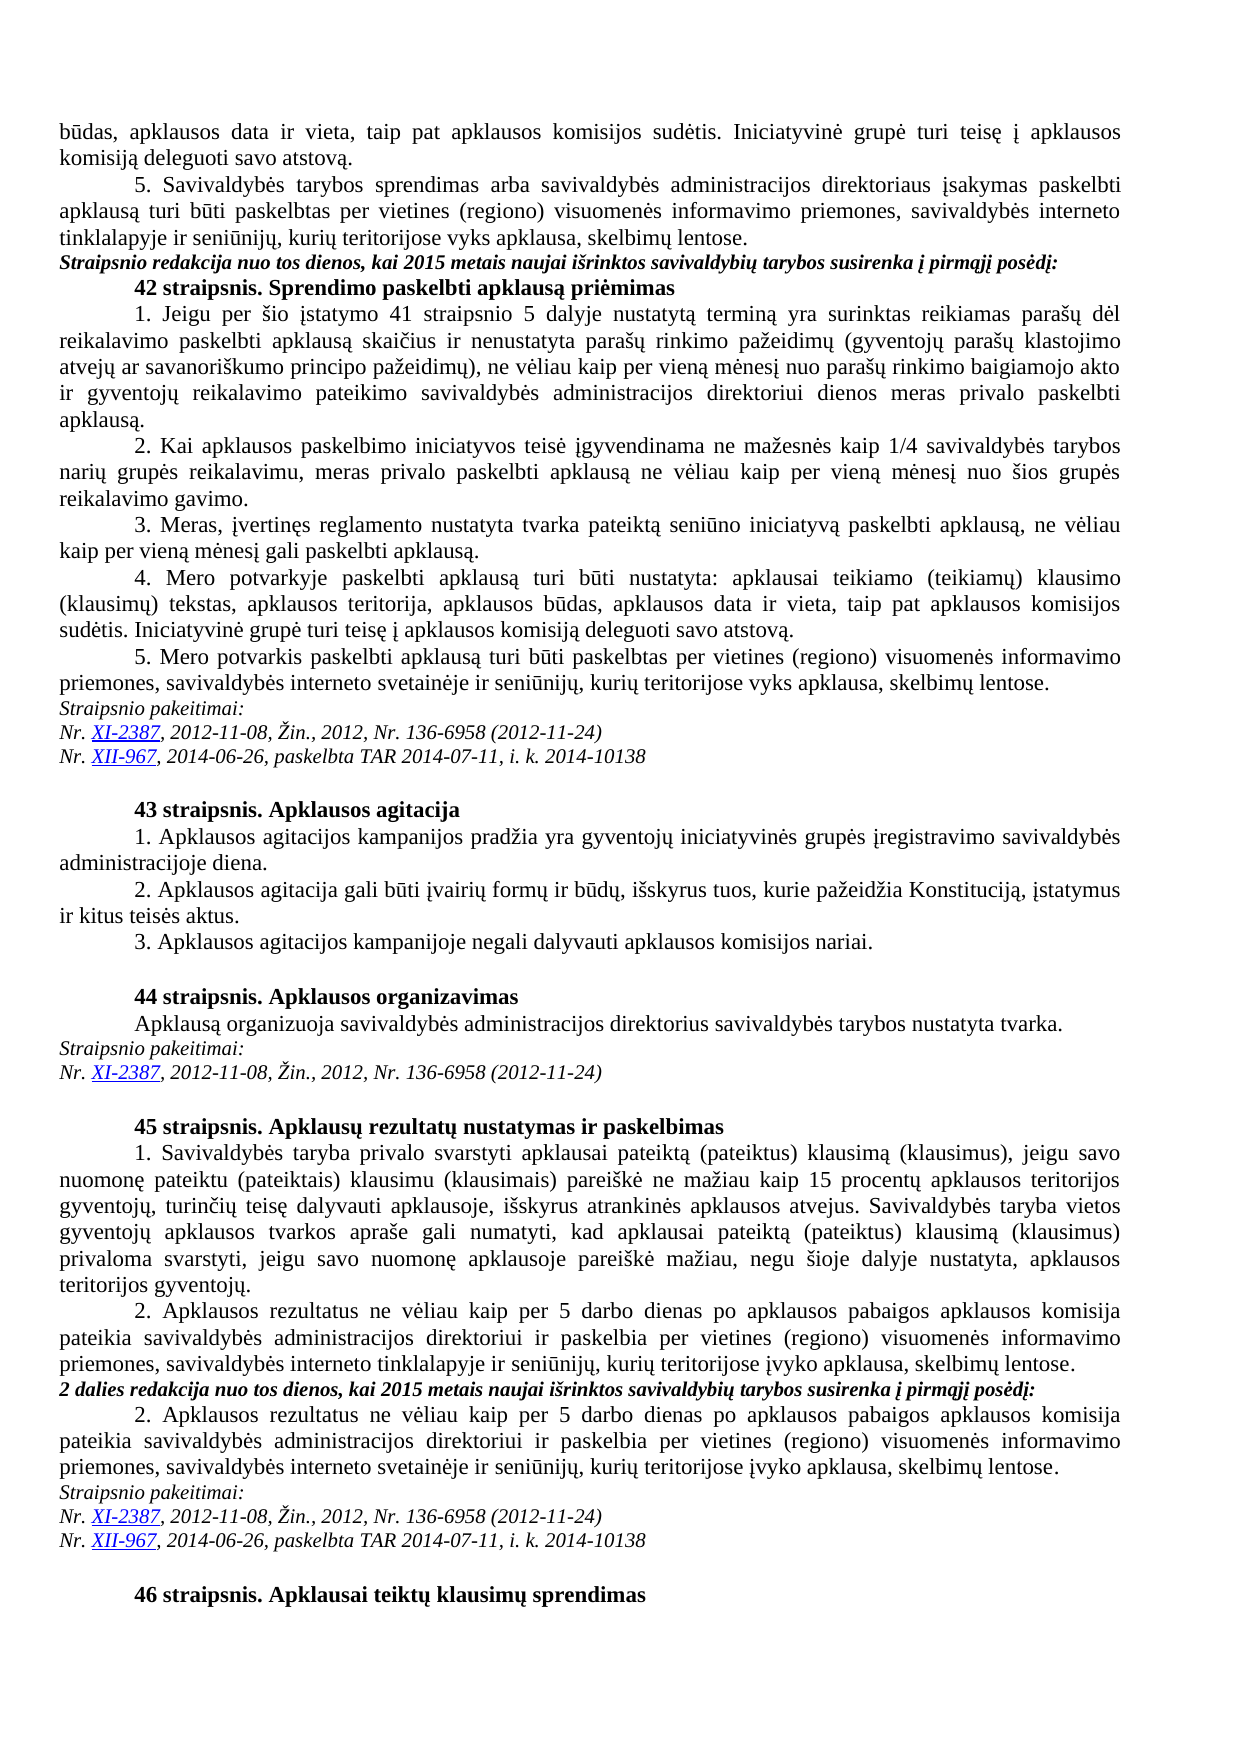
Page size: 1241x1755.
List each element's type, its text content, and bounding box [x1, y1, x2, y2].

text 1. Savivaldybės taryba privalo svarstyti apklausai pateiktą (pateiktus) klausimą (klausimus), jeigu savo nuomonę pateiktu (pateiktais) klausimu (klausimais) pareiškė ne mažiau kaip 15 procentų apklausos teritorijos gyventojų, turinčių teisę dalyvauti apklausoje, išskyrus atrankinės apklausos atvejus. Savivaldybės taryba vietos gyventojų apklausos tvarkos apraše gali numatyti, kad apklausai pateiktą (pateiktus) klausimą (klausimus) privaloma svarstyti, jeigu savo nuomonę apklausoje pareiškė mažiau, negu šioje dalyje nustatyta, apklausos teritorijos gyventojų. [59, 1139, 1122, 1297]
text 46 straipsnis. Apklausai teiktų klausimų sprendimas [59, 1581, 1122, 1607]
text 1. Apklausos agitacijos kampanijos pradžia yra gyventojų iniciatyvinės grupės įregistravimo savivaldybės administracijoje diena. [59, 823, 1122, 876]
text Straipsnio redakcija nuo tos dienos, kai 2015 metais naujai išrinktos savivaldybių tarybos susirenka į pirmąjį posėdį: [59, 250, 1122, 274]
text 4. Mero potvarkyje paskelbti apklausą turi būti nustatyta: apklausai teikiamo (teikiamų) klausimo (klausimų) tekstas, apklausos teritorija, apklausos būdas, apklausos data ir vieta, taip pat apklausos komisijos sudėtis. Iniciatyvinė grupė turi teisę į apklausos komisiją deleguoti savo atstovą. [59, 564, 1122, 643]
text 2 dalies redakcija nuo tos dienos, kai 2015 metais naujai išrinktos savivaldybių tarybos susirenka į pirmąjį posėdį: [59, 1377, 1122, 1401]
text 45 straipsnis. Apklausų rezultatų nustatymas ir paskelbimas [59, 1113, 1122, 1139]
text 42 straipsnis. Sprendimo paskelbti apklausą priėmimas [59, 274, 1122, 300]
text 3. Apklausos agitacijos kampanijoje negali dalyvauti apklausos komisijos nariai. [59, 928, 1122, 955]
text Apklausą organizuoja savivaldybės administracijos direktorius savivaldybės tarybos nustatyta tvarka. [59, 1010, 1122, 1036]
text Straipsnio pakeitimai: [59, 1036, 1122, 1060]
text Nr. XII-967, 2014-06-26, paskelbta TAR 2014-07-11, i. k. 2014-10138 [59, 1528, 1122, 1552]
text 1. Jeigu per šio įstatymo 41 straipsnio 5 dalyje nustatytą terminą yra surinktas reikiamas parašų dėl reikalavimo paskelbti apklausą skaičius ir nenustatyta parašų rinkimo pažeidimų (gyventojų parašų klastojimo atvejų ar savanoriškumo principo pažeidimų), ne vėliau kaip per vieną mėnesį nuo parašų rinkimo baigiamojo akto ir gyventojų reikalavimo pateikimo savivaldybės administracijos direktoriui dienos meras privalo paskelbti apklausą. [59, 300, 1122, 432]
text 2. Apklausos agitacija gali būti įvairių formų ir būdų, išskyrus tuos, kurie pažeidžia Konstituciją, įstatymus ir kitus teisės aktus. [59, 876, 1122, 928]
text 2. Kai apklausos paskelbimo iniciatyvos teisė įgyvendinama ne mažesnės kaip 1/4 savivaldybės tarybos narių grupės reikalavimu, meras privalo paskelbti apklausą ne vėliau kaip per vieną mėnesį nuo šios grupės reikalavimo gavimo. [59, 432, 1122, 511]
text 5. Savivaldybės tarybos sprendimas arba savivaldybės administracijos direktoriaus įsakymas paskelbti apklausą turi būti paskelbtas per vietines (regiono) visuomenės informavimo priemones, savivaldybės interneto tinklalapyje ir seniūnijų, kurių teritorijose vyks apklausa, skelbimų lentose. [59, 171, 1122, 250]
text Straipsnio pakeitimai: [59, 696, 1122, 720]
text 2. Apklausos rezultatus ne vėliau kaip per 5 darbo dienas po apklausos pabaigos apklausos komisija pateikia savivaldybės administracijos direktoriui ir paskelbia per vietines (regiono) visuomenės informavimo priemones, savivaldybės interneto tinklalapyje ir seniūnijų, kurių teritorijose įvyko apklausa, skelbimų lentose. [59, 1297, 1122, 1377]
text būdas, apklausos data ir vieta, taip pat apklausos komisijos sudėtis. Iniciatyvinė grupė turi teisę į apklausos komisiją deleguoti savo atstovą. [59, 118, 1122, 171]
text 44 straipsnis. Apklausos organizavimas [59, 983, 1122, 1010]
text Nr. XII-967, 2014-06-26, paskelbta TAR 2014-07-11, i. k. 2014-10138 [59, 744, 1122, 768]
text Nr. XI-2387, 2012-11-08, Žin., 2012, Nr. 136-6958 (2012-11-24) [59, 1060, 1122, 1084]
text 3. Meras, įvertinęs reglamento nustatyta tvarka pateiktą seniūno iniciatyvą paskelbti apklausą, ne vėliau kaip per vieną mėnesį gali paskelbti apklausą. [59, 511, 1122, 564]
text 43 straipsnis. Apklausos agitacija [59, 797, 1122, 823]
text 5. Mero potvarkis paskelbti apklausą turi būti paskelbtas per vietines (regiono) visuomenės informavimo priemones, savivaldybės interneto svetainėje ir seniūnijų, kurių teritorijose vyks apklausa, skelbimų lentose. [59, 643, 1122, 696]
text Nr. XI-2387, 2012-11-08, Žin., 2012, Nr. 136-6958 (2012-11-24) [59, 1504, 1122, 1528]
text 2. Apklausos rezultatus ne vėliau kaip per 5 darbo dienas po apklausos pabaigos apklausos komisija pateikia savivaldybės administracijos direktoriui ir paskelbia per vietines (regiono) visuomenės informavimo priemones, savivaldybės interneto svetainėje ir seniūnijų, kurių teritorijose įvyko apklausa, skelbimų lentose. [59, 1401, 1122, 1480]
text Straipsnio pakeitimai: [59, 1480, 1122, 1504]
text Nr. XI-2387, 2012-11-08, Žin., 2012, Nr. 136-6958 (2012-11-24) [59, 720, 1122, 744]
